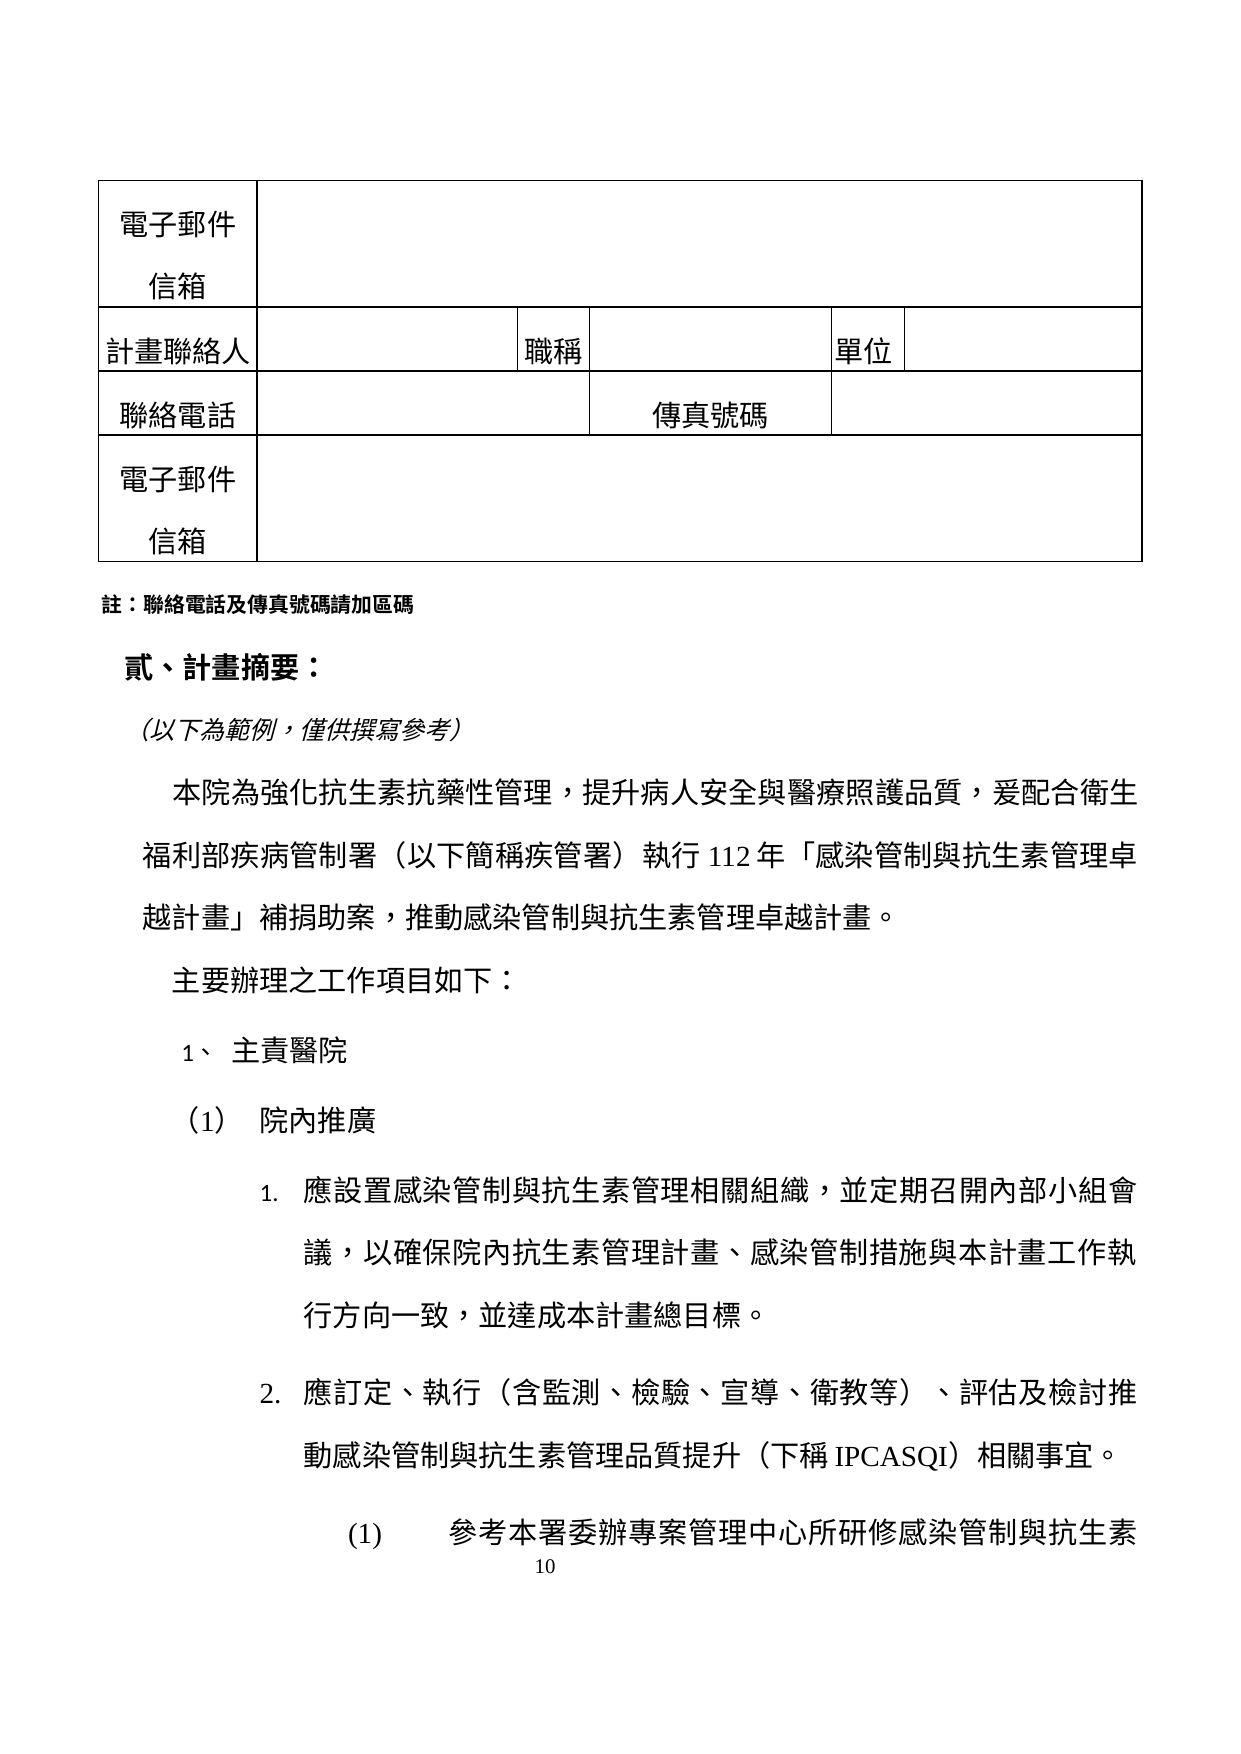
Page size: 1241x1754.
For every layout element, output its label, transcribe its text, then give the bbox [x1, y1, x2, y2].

table_cell 聯絡電話 [99, 372, 256, 434]
table_cell 電子郵件 信箱 [99, 181, 256, 306]
table_cell [905, 308, 1141, 370]
table_cell [258, 308, 517, 370]
table_cell 註：聯絡電話及傳真號碼請加區碼 [99, 562, 1142, 624]
table_cell 計畫聯絡人 [99, 308, 256, 370]
table_cell 傳真號碼 [590, 372, 831, 434]
table_cell 單位 [832, 308, 904, 370]
table_cell 職稱 [518, 308, 589, 370]
table_cell 電子郵件 信箱 [99, 436, 256, 561]
table_cell [832, 372, 1141, 434]
table_cell [258, 436, 1141, 561]
table_cell [590, 308, 831, 370]
table_cell [258, 181, 1141, 306]
table_cell 貳、計畫摘要： （以下為範例，僅供撰寫參考） 本院為強化抗生素抗藥性管理，提升病人安全與醫療照護品質，爰配合衛生福利部疾病管制署（以下簡稱疾管署）執行112年「感染管制與抗生素管理卓越計畫」補捐助案，推動感染管制與抗生素管理卓越計畫。 主要辦理之工作項目如下： 主責醫院 院內推廣 應設置感染管制與抗生素管理相關組織，並定期召開內部小組會議，以確保院內抗生素管理計畫、感染管制措施與本計畫工作執行方向一致，並達成本計畫總目標。 應訂定、執行（含監測、檢驗、宣導、衛教等）、評估及檢討推動感染管制與抗生素管理品質提升（下稱IPCASQI）相關事宜。 參考本署委辦專案管理中心所研修感染管制與抗生素管理卓越中心（下稱IPCAS CoE）認證作業手冊與IPCASQI工作手冊等文件資料，擬定院內推廣IPCASQI執行計畫。 訂定抗生素合理使用之標準作業流程（如：建立預先審查、干預回饋機制、訂定限制處方及預先授權之作業要點等）。 編制內部IPCASQI相關工作手冊、內部評核作業要點，進行自評及內部評核作業。 研訂IPCASQI院內績效指標（如對抗生素使用訂有適當的監測機制等），並定期進行統計分析及檢討執行成效。 規劃院內回饋機制，將績效指標及評核結果定期回饋臨床工作人員，使其瞭解計畫執行現況與改善方向。 辦理院內員工感染管制與抗生素管理相關衛教、宣導及推廣活動；另，每年至少辦理2場對象為民眾之衛教宣導活動。 輔導聯盟群組推廣本計畫相關事宜 邀集3~4家聯盟醫院及4~5家聯盟診所，組成聯盟群組，合作辦理本計畫。 輔導聯盟醫院建置WebAPI自動化通報機制，以通報「台灣醫院感染管制與抗藥性監測管理（THAS）系統」。 每年辦理聯盟群組IPCASQI交流會議、研討會或成果發表等相關會議/活動至少2次。 不定時辦理IPCASQI院際間教育訓練、工作坊、標竿學習等活動，積極爭取聯盟醫院團體卓越之榮譽。 辦理聯盟醫院IPCASQI不定期追蹤輔導作業，於本計畫執行期間針對執行成效落後或聯盟醫院主動提出輔導等需求，安排實地輔導作業或辦理課程等，確實提升聯盟醫院加強計畫執行之成效。 每年至少實地輔導聯盟診所1次，推廣合理使用抗生素、推廣感染管制等相關措施。 建置諮詢窗口：提供IPCASQI相關諮詢服務，並定期提供問答集予專案管理中心彙集。 配合專案管理中心執行本計畫相關事項 推派院內至少1人列席本計畫專案管理中心專案小組會議。 屆時依IPCASQI評核委員遴選資格，推派院內至少3人［含感染症專科醫師、感染管制師（護理師/醫檢師）、藥師等人員］，擔任本計畫人才庫候選委員，配合培訓作業及評核機制等相關事宜，並於完成訓練合格後協助實地稽核、輔導及認證，交通費用由本計畫專案管理中心支付。 推派院內至少3人出席專案管理中心安排之主責醫院協調會議［含感染症專科醫師、感染管制師（護理師/醫檢師）、藥師、外科醫師等人員］，配合期程執行計畫管控及推廣等整合事宜。 依專案管理中心期程安排，定期提報該院及其聯盟醫院指標資料。 配合專案管理中心實地評核、出席該中心辦理之研討會或成果發表會等相關會議/活動。 配合提交本計畫執行情形月報查核表、期中報告、執行成果報告含計畫推動之特色或優良事項等內容。主責醫院須彙整聯盟群組之執行情形月報查核表及執行成果報告後，提交專案管理中心。 於112年達成「感染管制與抗生素管理卓越中心認證」（IPCAS CoE），並於成果發表會接受授證儀式。 建置WebAPI自動化通報機制，以通報「台灣醫院感染管制與抗藥性監測管理(THAS）系統」，須於112年達成下列全數模組，並正式上線運作。 1. 醫療照護相關感染（HAI）相關通報（下稱HAI相關通報） 醫療照護相關感染個案通報模組 手術個案通報作業模組 月維護資料通報作業模組 抗生素抗藥性監測（AR）通報模組（下稱AR通報模組） 聯盟醫院 院內推廣 應設置感染管制與抗生素管理相關組織，並定期召開內部小組會議，以確保院內抗生素管理計畫、感染管制措施與本計畫工作執行方向一致，並達成本計畫總目標。 應訂定、執行（含監測、檢驗、宣導、衛教等）、評估及檢討推動IPCASQI相關事宜。 參考本署委辦專案管理中心所研修IPCASQI工作手冊等文件資料，擬定院內推廣IPCASQI執行計畫。 訂定抗生素合理使用之標準作業流程（如：建立預先審查、干預回饋機制、訂定限制處方及預先授權之作業要點等）。 編制內部IPCASQI相關工作手冊、內部評核作業要點，進行自評及內部評核作業。 研訂IPCASQI院內績效指標（如對抗生素使用訂有適當的監測機制等），並定期進行統計分析及檢討執行成效。 規劃院內回饋機制，將績效指標及評核結果定期回饋臨床工作人員，使其瞭解計畫執行現況與改善方向。 3. 辦理院內員工感染管制與抗生素管理相關衛教、宣導及推廣活動；另，每年至少辦理2場對象為民眾之衛教宣導活動。 配合參與主責醫院辦理與本計畫相關的活動、會議及輔導作業等推廣事宜（含交流活動、不定時追蹤輔導等）。 配合專案管理中心執行本計畫相關事項 屆時依IPCASQI評核委員遴選資格，推派院內至少3人［含感染症專科醫師、感染管制師（護理師/醫檢師）、藥師等人員］，擔任本計畫人才庫候選委員，配合培訓作業及評核機制等相關事宜，並於完成訓練合格後協助實地稽核及實地輔導，交通費用由本計畫專案管理中心支付。 依專案管理中心期程安排，定期提報指標資料予主責醫院，由主責醫院收齊後，提交專案管理中心。 配合專案管理中心實地評核、出席該中心辦理之研討會或成果發表會等相關會議/活動。 配合提交本計畫執行情形月報查核表、執行成果報告。主責醫院須彙整聯盟群組之執行情形月報查核表及執行成果報告後，提交專案管理中心。 建置WebAPI自動化通報機制，以通報THAS系統，須於112年達成下列全數模組，並正式上線運作。 1. HAI相關通報： 醫療照護相關感染個案通報模組 手術個案通報作業模組 月維護資料通報作業模組 2. AR通報模組 聯盟診所 響應主責醫院合作推動本計畫相關事宜。 機構內推廣作業 1. 辦理社區衛教，如於機構內發放相關宣導單張或張貼海報等，並提供民眾專業諮詢；另對機構內員工進行IPCASQI相關衛教、宣導。 2. 協助主責醫院辦理2場對象為民眾之衛教宣導活動。 配合參與主責醫院或專案管理中心辦理之協調會議、教育訓練、交流會議、問卷調查及成果發表等相關推廣或交流活動至少1次。 配合參與主責醫院實地輔導作業。 配合參與專案管理中心辦理之活動至少1次並於期末提交執行成果予主責醫院。主責醫院須彙整聯盟群組之執行成果後，提交專案管理中心。 共同事項： 主責醫院及聯盟醫院於本計畫執行期間建置自動交換機制，必須配合本署指定之介接傳送格式或方法，接受相關技術輔導，並列入執行成果報告。 主責醫院及聯盟醫院建置自動交換機制應配合本署或本署指定之輔導資訊廠商以到場、電話或電子郵件等方式進行系統現況瞭解、進度訪視或技術諮詢支援。 聯盟群組應定期將執行情形與進度及遭遇之困難等回報主責醫院，由主責醫院收齊後提供本署指定專案管理中心，或依本署推廣需要，提供指定之工作文件。 主責醫院及聯盟醫院建置自動交換機制應以符合本署公布之防疫資訊交換中心所規範WebAPI格式與標準，批次自動從醫療機構端將資料傳送至本署指定伺服器。有關本計畫所需配合之技術及開發作業文件置於本署全球資訊網首頁（https://www.cdc.gov.tw）/ 傳染病與防疫專題 / 抗生素抗藥性管理 / 112年感染管制與抗生素管理卓越計畫補捐助案項下。 主責醫院及聯盟醫院通報「台灣醫院感染管制與抗藥性監測管理系統」（THAS系統）上線後，需穩定持續上傳符合本署公告之格式資料（AR通報模組需回溯自105年1月起之完整資料、HAI相關通報則需回溯至本署簽約時指定之起始年月），並配合進行資料品質調校作業，如：依本署通報資料分析結果回復疑義等。 聯盟群組申請結案及核銷時，應提出執行成果報告，內容至少需含年度執行情形與成果、THAS資料自動交換機制之建議或精進方案及執行意見回饋等。 [99, 624, 1142, 1554]
table_cell [258, 372, 589, 434]
